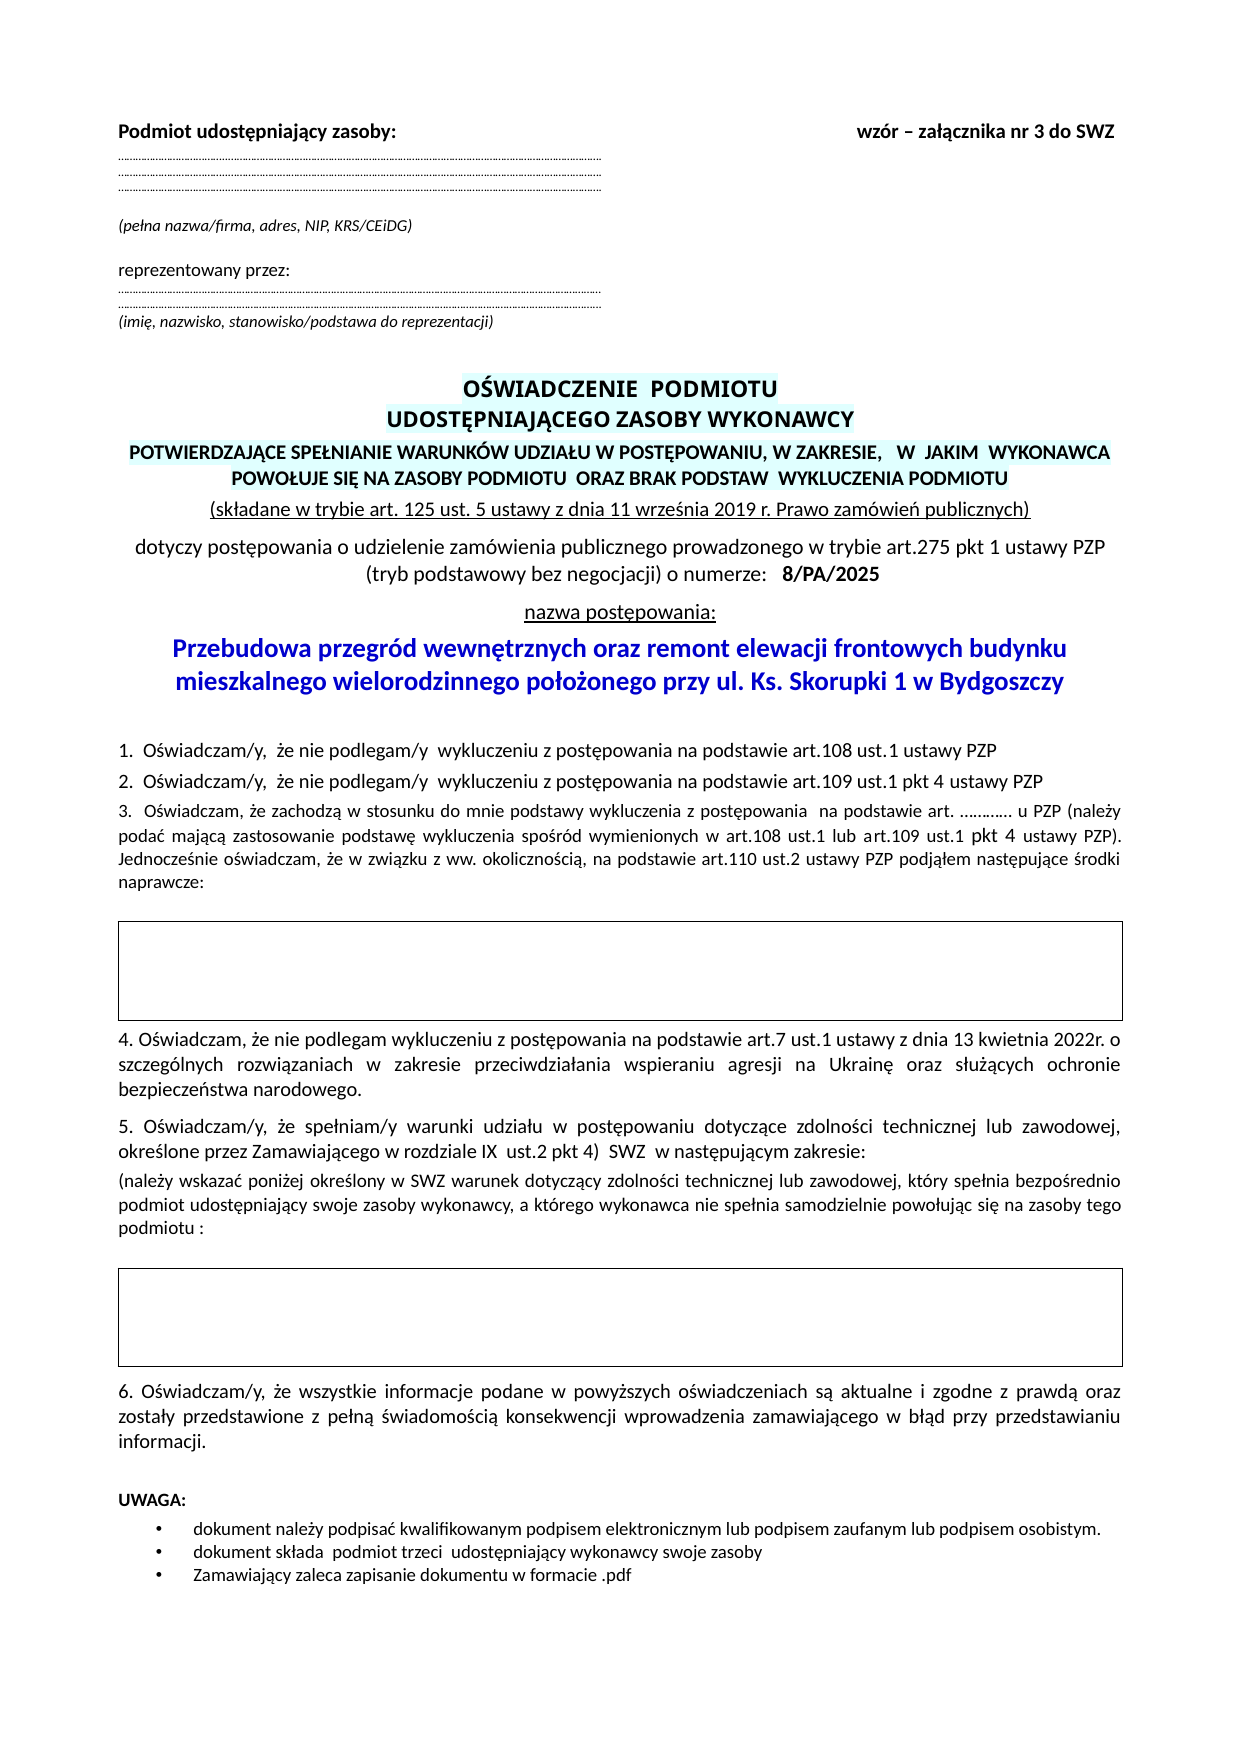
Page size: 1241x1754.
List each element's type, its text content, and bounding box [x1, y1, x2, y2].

text 2. Oświadczam/y, że nie podlegam/y wykluczeniu z postępowania na podstawie art.109 ust.1 pkt 4 ustawy PZP [118, 769, 1122, 793]
text ………………………………..…………………………………………………………………………………………………………………. [118, 148, 1122, 164]
text UWAGA: [118, 1488, 1122, 1511]
text (pełna nazwa/firma, adres, NIP, KRS/CEiDG) [118, 215, 1122, 235]
text POTWIERDZAJĄCE SPEŁNIANIE WARUNKÓW UDZIAŁU W POSTĘPOWANIU, W ZAKRESIE, W JAKIM WYKONAWCA POWOŁUJE SIĘ NA ZASOBY PODMIOTU ORAZ BRAK PODSTAW WYKLUCZENIA PODMIOTU [118, 439, 1122, 490]
text (należy wskazać poniżej określony w SWZ warunek dotyczący zdolności technicznej lub zawodowej, który spełnia bezpośrednio podmiot udostępniający swoje zasoby wykonawcy, a którego wykonawca nie spełnia samodzielnie powołując się na zasoby tego podmiotu : [118, 1169, 1122, 1239]
text OŚWIADCZENIE PODMIOTU [118, 372, 1122, 404]
list dokument należy podpisać kwalifikowanym podpisem elektronicznym lub podpisem zaufanym lub podpisem osobistym. [156, 1517, 1122, 1540]
text UDOSTĘPNIAJĄCEGO ZASOBY WYKONAWCY [118, 404, 1122, 433]
text dotyczy postępowania o udzielenie zamówienia publicznego prowadzonego w trybie art.275 pkt 1 ustawy PZP [118, 533, 1122, 560]
text 6. Oświadczam/y, że wszystkie informacje podane w powyższych oświadczeniach są aktualne i zgodne z prawdą oraz zostały przedstawione z pełną świadomością konsekwencji wprowadzenia zamawiającego w błąd przy przedstawianiu informacji. [118, 1379, 1122, 1454]
table_header [119, 1269, 1122, 1366]
text 4. Oświadczam, że nie podlegam wykluczeniu z postępowania na podstawie art.7 ust.1 ustawy z dnia 13 kwietnia 2022r. o szczególnych rozwiązaniach w zakresie przeciwdziałania wspieraniu agresji na Ukrainę oraz służących ochronie bezpieczeństwa narodowego. [118, 1027, 1122, 1102]
text ………………………………..…………………………………………………………………………………………………………………. [118, 164, 1122, 179]
table_header [119, 922, 1122, 1020]
text ………………………………..…………………………………………………………………………………………………………………. [118, 179, 1122, 194]
text nazwa postępowania: [118, 598, 1122, 625]
list dokument składa podmiot trzeci udostępniający wykonawcy swoje zasoby [156, 1540, 1122, 1563]
text (imię, nazwisko, stanowisko/podstawa do reprezentacji) [118, 312, 502, 332]
text (tryb podstawowy bez negocjacji) o numerze: 8/PA/2025 [118, 560, 1122, 587]
list Zamawiający zaleca zapisanie dokumentu w formacie .pdf [156, 1563, 1122, 1586]
text Podmiot udostępniający zasoby: wzór – załącznika nr 3 do SWZ [118, 118, 1122, 143]
text …………………………………………………………………………………………………………………………………………………… [118, 281, 1122, 296]
text …………………………………………………………………………………………………………………………………………………... [118, 296, 1122, 312]
text reprezentowany przez: [118, 258, 1122, 281]
text 5. Oświadczam/y, że spełniam/y warunki udziału w postępowaniu dotyczące zdolności technicznej lub zawodowej, określone przez Zamawiającego w rozdziale IX ust.2 pkt 4) SWZ w następującym zakresie: [118, 1113, 1122, 1163]
text (składane w trybie art. 125 ust. 5 ustawy z dnia 11 września 2019 r. Prawo zamówień publicznych) [118, 496, 1122, 522]
text 1. Oświadczam/y, że nie podlegam/y wykluczeniu z postępowania na podstawie art.108 ust.1 ustawy PZP [118, 738, 1122, 763]
text 3. Oświadczam, że zachodzą w stosunku do mnie podstawy wykluczenia z postępowania na podstawie art. ………… u PZP (należy podać mającą zastosowanie podstawę wykluczenia spośród wymienionych w art.108 ust.1 lub art.109 ust.1 pkt 4 ustawy PZP). Jednocześnie oświadczam, że w związku z ww. okolicznością, na podstawie art.110 ust.2 ustawy PZP podjąłem następujące środki naprawcze: [118, 799, 1122, 893]
text Przebudowa przegród wewnętrznych oraz remont elewacji frontowych budynku mieszkalnego wielorodzinnego położonego przy ul. Ks. Skorupki 1 w Bydgoszczy [118, 631, 1122, 697]
